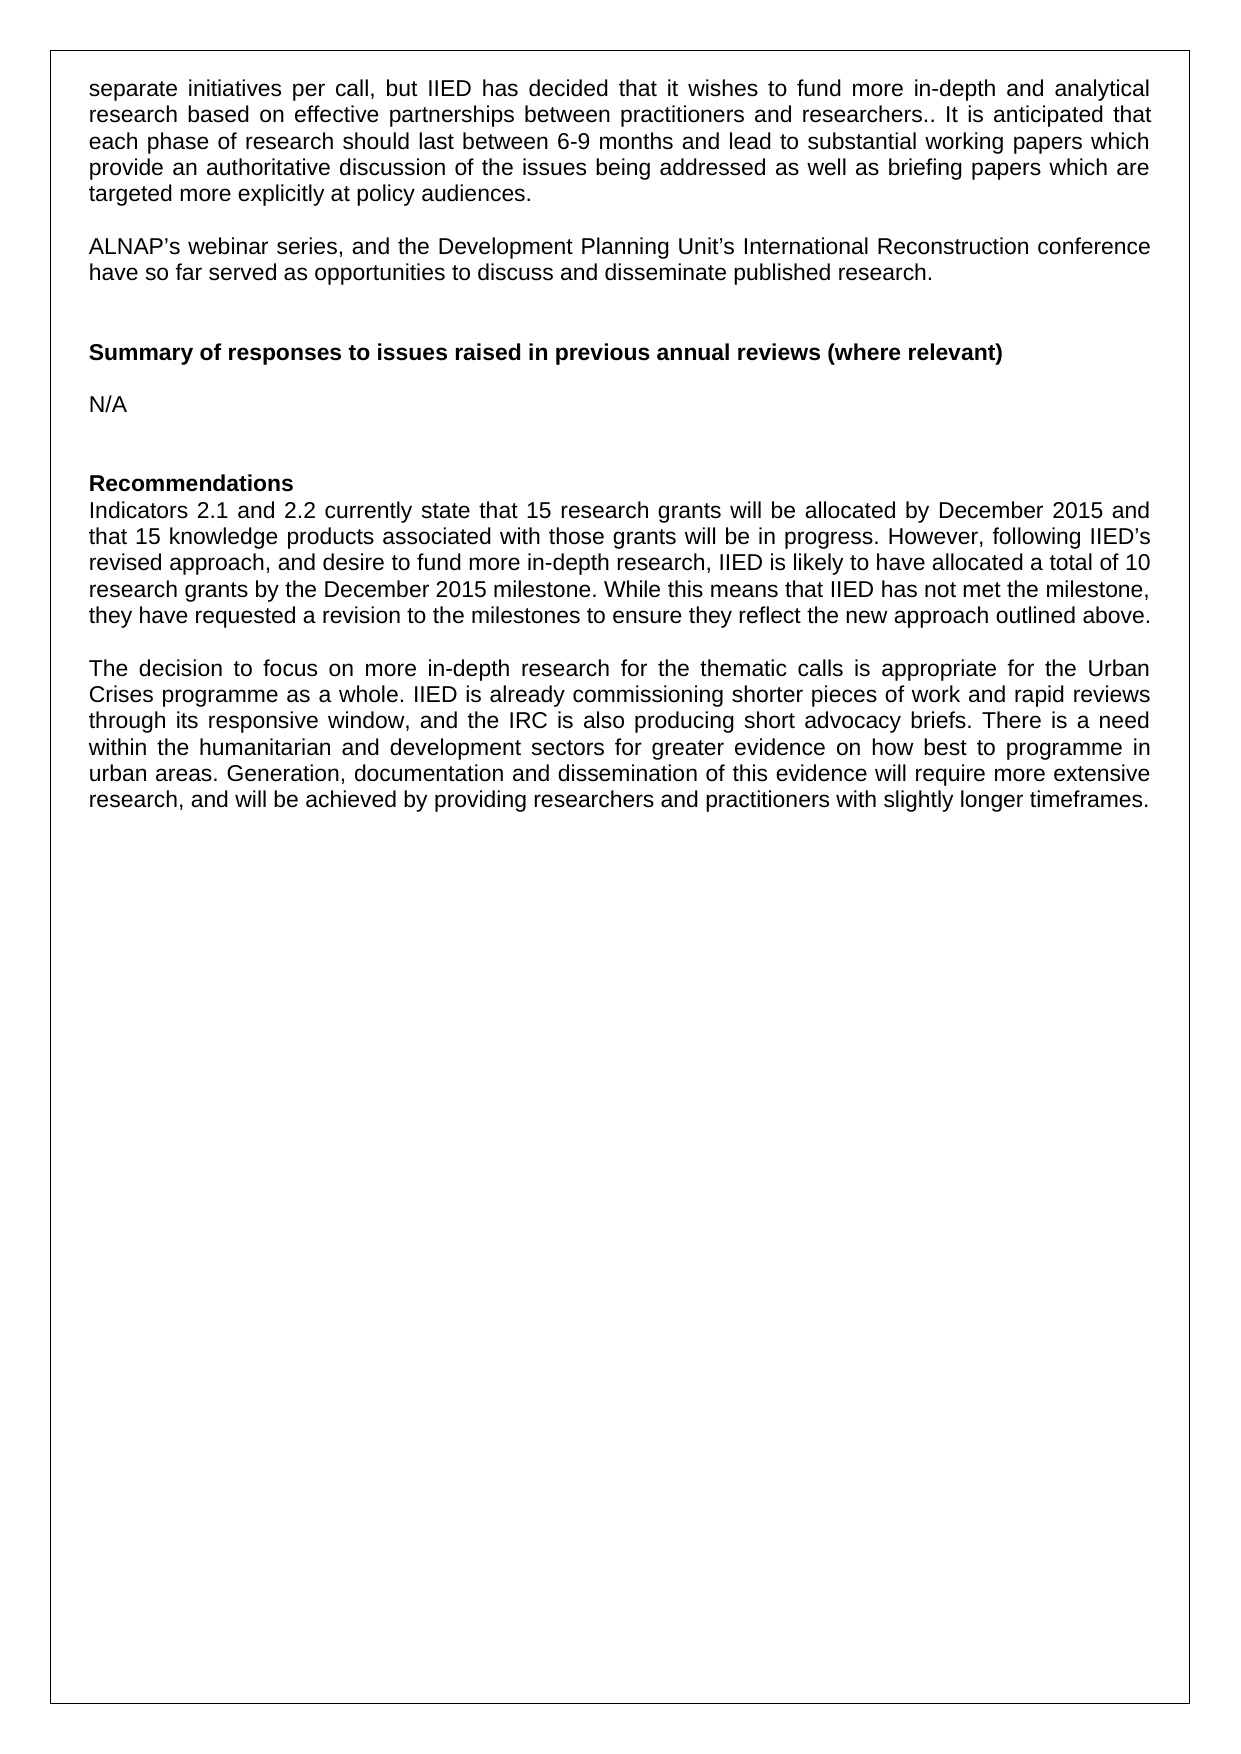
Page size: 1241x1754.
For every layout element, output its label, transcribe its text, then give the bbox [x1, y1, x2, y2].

text Indicators 2.1 and 2.2 currently state that 15 research grants will be allocated by December 2015 and that 15 knowledge products associated with those grants will be in progress. However, following IIED’s revised approach, and desire to fund more in-depth research, IIED is likely to have allocated a total of 10 research grants by the December 2015 milestone. While this means that IIED has not met the milestone, they have requested a revision to the milestones to ensure they reflect the new approach outlined above. [89, 497, 1152, 628]
text Recommendations [89, 470, 1152, 497]
text ALNAP’s webinar series, and the Development Planning Unit’s International Reconstruction conference have so far served as opportunities to discuss and disseminate published research. [89, 233, 1152, 286]
text Summary of responses to issues raised in previous annual reviews (where relevant) [89, 338, 1152, 365]
text N/A [89, 391, 1152, 417]
text separate initiatives per call, but IIED has decided that it wishes to fund more in-depth and analytical research based on effective partnerships between practitioners and researchers.. It is anticipated that each phase of research should last between 6-9 months and lead to substantial working papers which provide an authoritative discussion of the issues being addressed as well as briefing papers which are targeted more explicitly at policy audiences. [89, 75, 1152, 207]
text The decision to focus on more in-depth research for the thematic calls is appropriate for the Urban Crises programme as a whole. IIED is already commissioning shorter pieces of work and rapid reviews through its responsive window, and the IRC is also producing short advocacy briefs. There is a need within the humanitarian and development sectors for greater evidence on how best to programme in urban areas. Generation, documentation and dissemination of this evidence will require more extensive research, and will be achieved by providing researchers and practitioners with slightly longer timeframes. [89, 655, 1152, 813]
